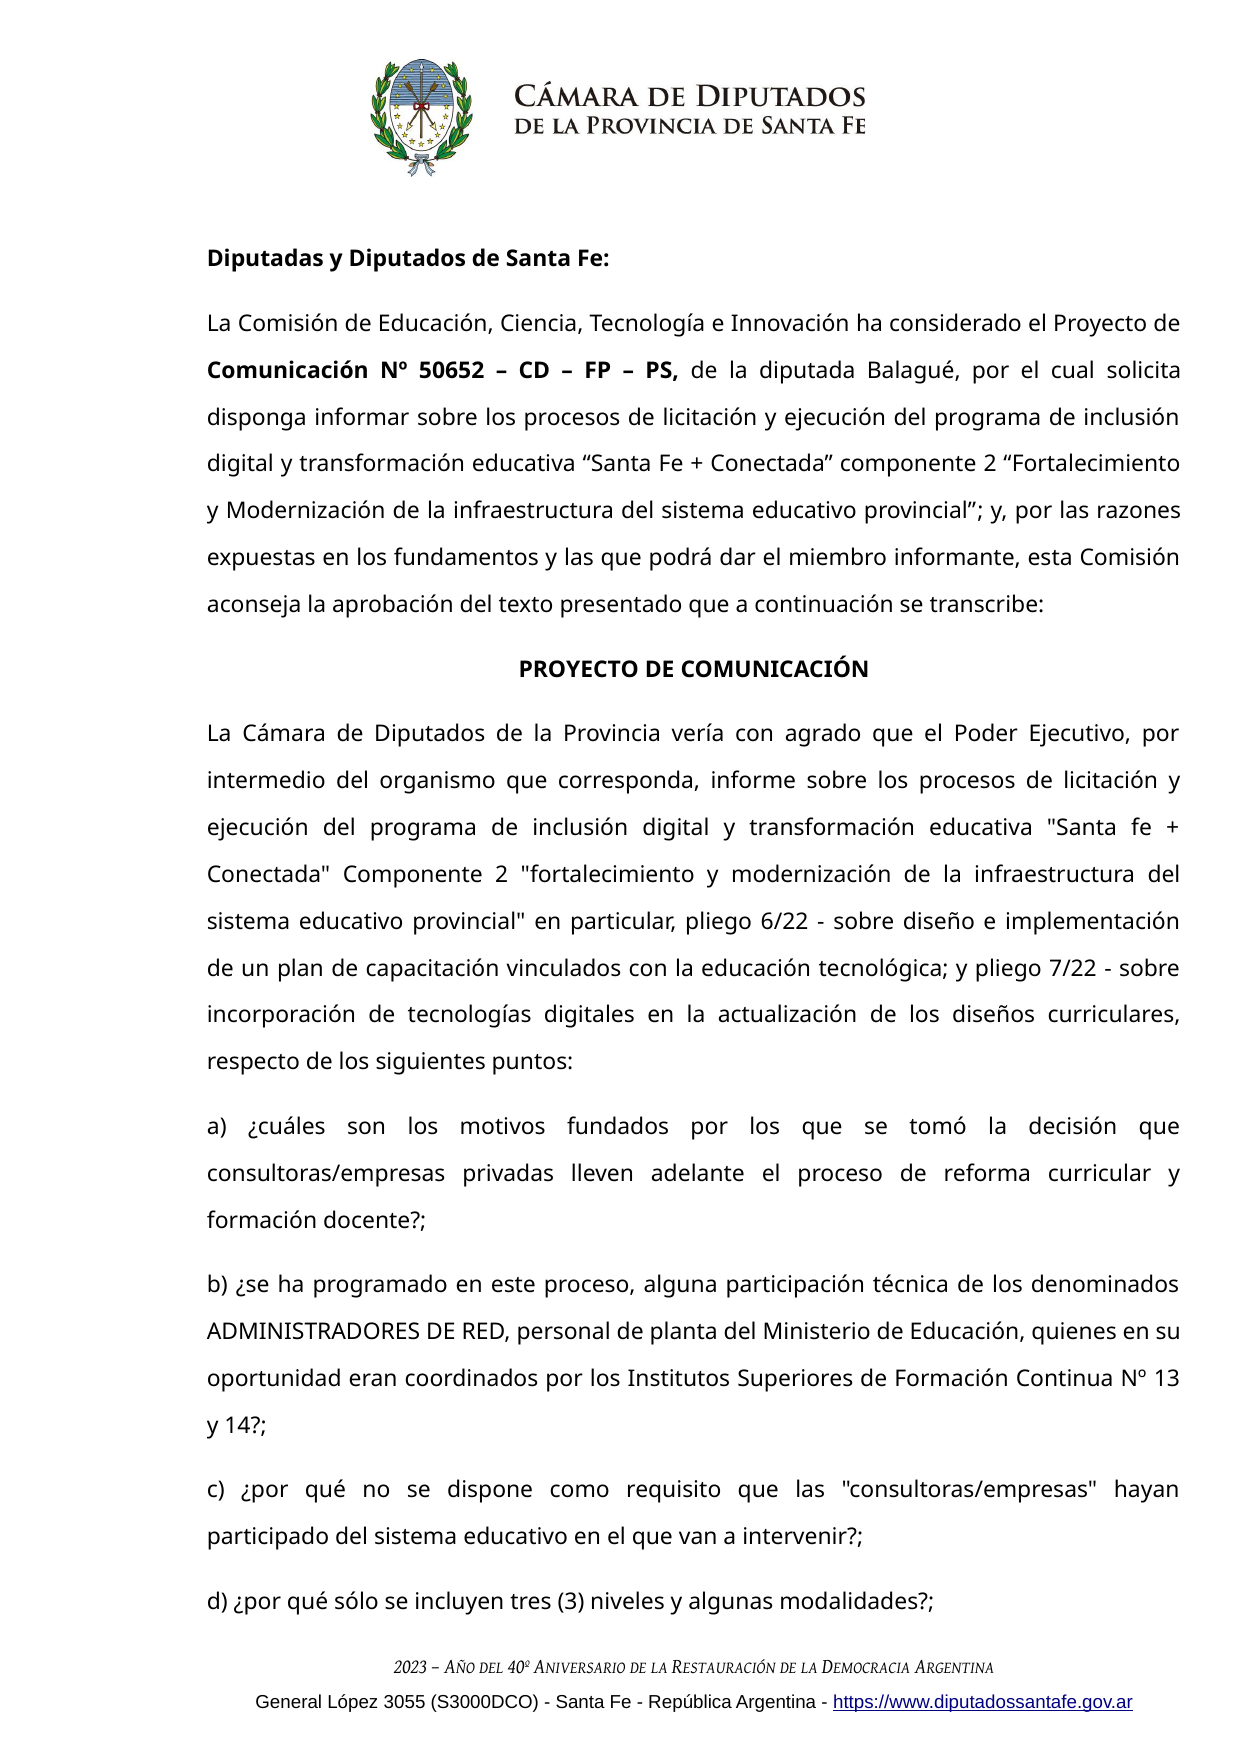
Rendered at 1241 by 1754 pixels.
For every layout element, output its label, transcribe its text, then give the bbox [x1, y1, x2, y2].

text b) ¿se ha programado en este proceso, alguna participación técnica de los denominados ADMINISTRADORES DE RED, personal de planta del Ministerio de Educación, quienes en su oportunidad eran coordinados por los Institutos Superiores de Formación Continua Nº 13 y 14?; [207, 1268, 1181, 1440]
text c) ¿por qué no se dispone como requisito que las "consultoras/empresas" hayan participado del sistema educativo en el que van a intervenir?; [207, 1473, 1181, 1552]
text La Cámara de Diputados de la Provincia vería con agrado que el Poder Ejecutivo, por intermedio del organismo que corresponda, informe sobre los procesos de licitación y ejecución del programa de inclusión digital y transformación educativa "Santa fe + Conectada" Componente 2 "fortalecimiento y modernización de la infraestructura del sistema educativo provincial" en particular, pliego 6/22 - sobre diseño e implementación de un plan de capacitación vinculados con la educación tecnológica; y pliego 7/22 - sobre incorporación de tecnologías digitales en la actualización de los diseños curriculares, respecto de los siguientes puntos: [207, 717, 1181, 1077]
text d) ¿por qué sólo se incluyen tres (3) niveles y algunas modalidades?; [207, 1585, 1181, 1616]
text Diputadas y Diputados de Santa Fe: [207, 242, 1181, 273]
picture [370, 59, 866, 181]
text a) ¿cuáles son los motivos fundados por los que se tomó la decisión que consultoras/empresas privadas lleven adelante el proceso de reforma curricular y formación docente?; [207, 1110, 1181, 1235]
text La Comisión de Educación, Ciencia, Tecnología e Innovación ha considerado el Proyecto de Comunicación Nº 50652 – CD – FP – PS, de la diputada Balagué, por el cual solicita disponga informar sobre los procesos de licitación y ejecución del programa de inclusión digital y transformación educativa “Santa Fe + Conectada” componente 2 “Fortalecimiento y Modernización de la infraestructura del sistema educativo provincial”; y, por las razones expuestas en los fundamentos y las que podrá dar el miembro informante, esta Comisión aconseja la aprobación del texto presentado que a continuación se transcribe: [207, 307, 1181, 619]
text PROYECTO DE COMUNICACIÓN [207, 653, 1181, 684]
